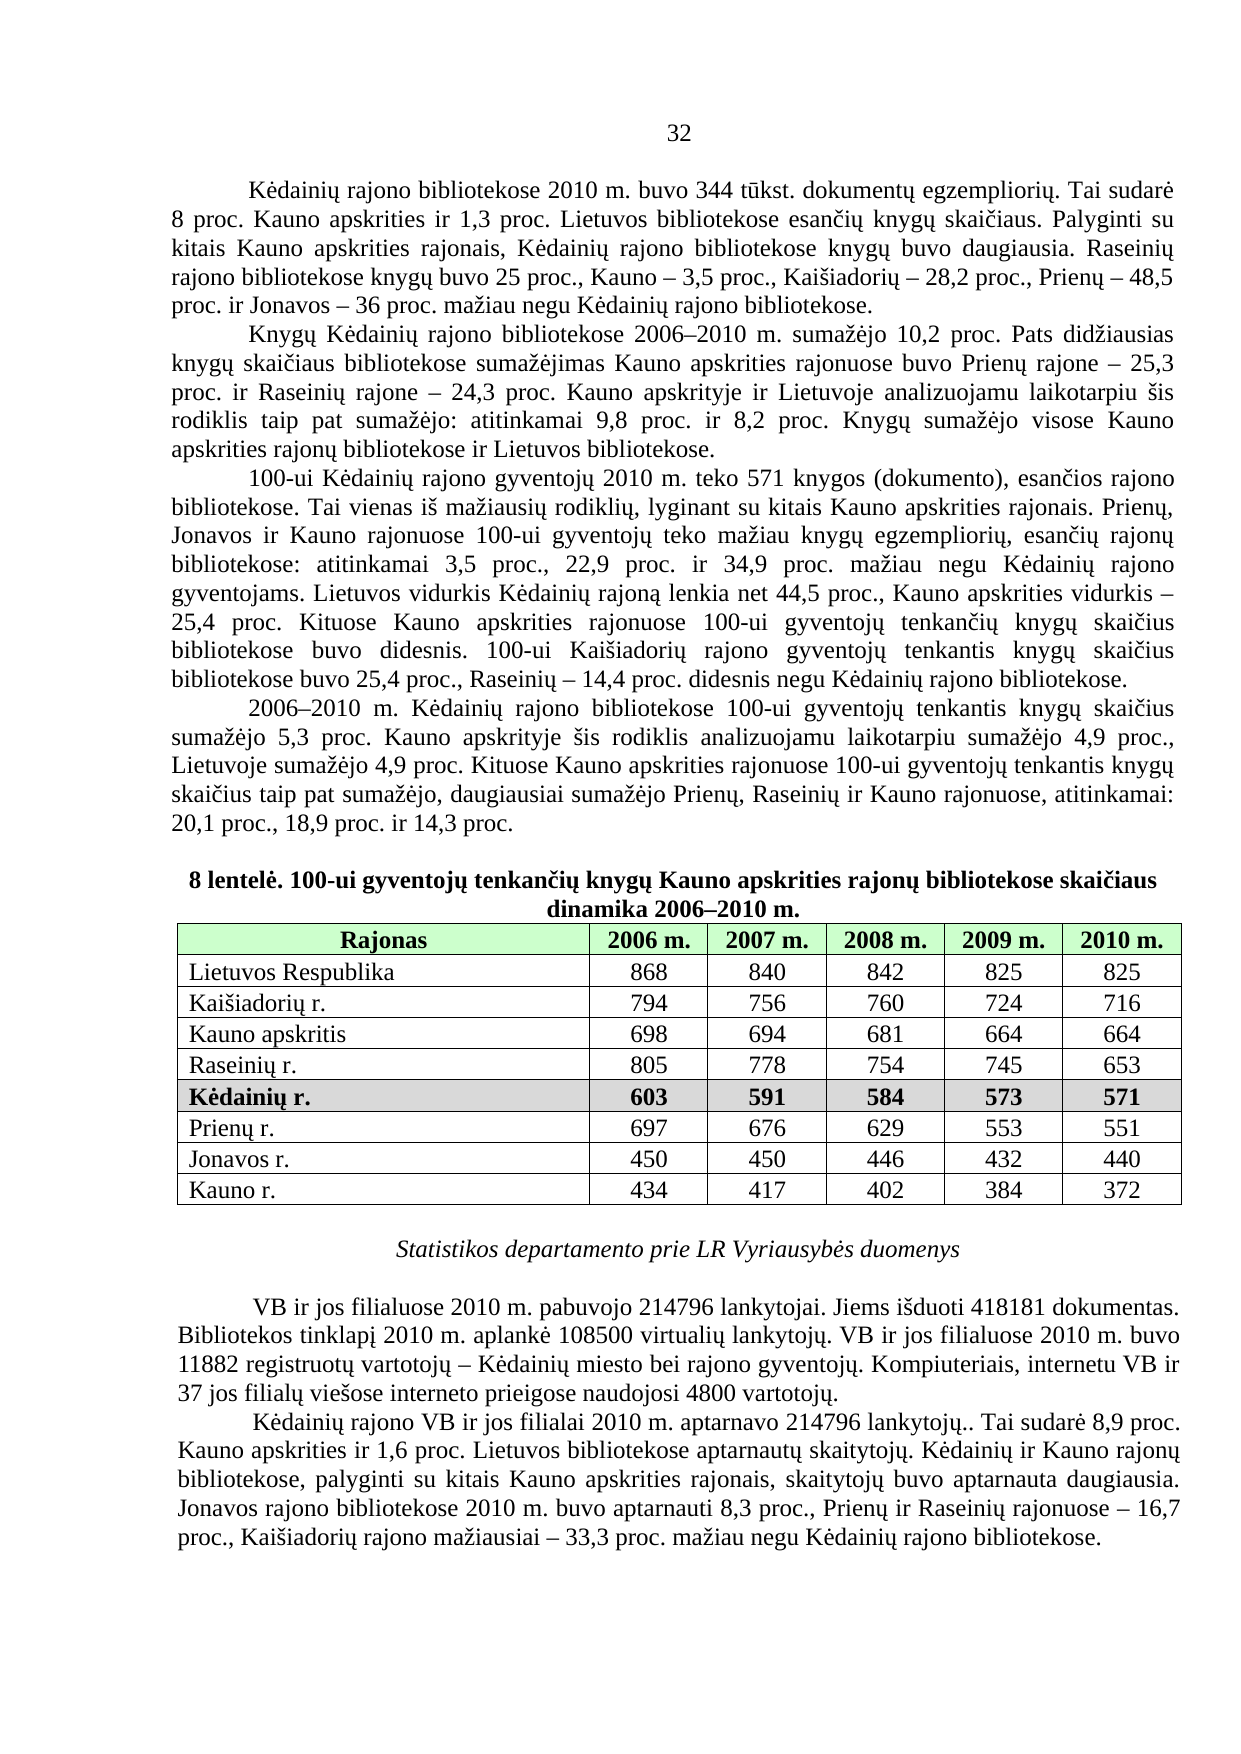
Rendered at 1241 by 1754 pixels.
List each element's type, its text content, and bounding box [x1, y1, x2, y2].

table_cell 417 [708, 1174, 826, 1204]
table_cell 450 [590, 1143, 707, 1173]
table_cell 868 [590, 955, 707, 986]
table_cell 603 [590, 1080, 707, 1111]
text Knygų Kėdainių rajono bibliotekose 2006–2010 m. sumažėjo 10,2 proc. Pats didžiausias knygų skaičiaus bibliotekose sumažėjimas Kauno apskrities rajonuose buvo Prienų rajone – 25,3 proc. ir Raseinių rajone – 24,3 proc. Kauno apskrityje ir Lietuvoje analizuojamu laikotarpiu šis rodiklis taip pat sumažėjo: atitinkamai 9,8 proc. ir 8,2 proc. Knygų sumažėjo visose Kauno apskrities rajonų bibliotekose ir Lietuvos bibliotekose. [177, 319, 1181, 463]
table_cell 760 [827, 987, 944, 1017]
table_cell Jonavos r. [178, 1143, 589, 1173]
table_header 2006 m. [590, 924, 707, 954]
table_cell 573 [945, 1080, 1062, 1111]
table_cell 402 [827, 1174, 944, 1204]
text 8 lentelė. 100-ui gyventojų tenkančių knygų Kauno apskrities rajonų bibliotekose skaičiaus dinamika 2006–2010 m. [177, 866, 1181, 923]
table_cell 825 [1063, 955, 1181, 986]
table_cell 745 [945, 1049, 1062, 1079]
table_cell 434 [590, 1174, 707, 1204]
table_cell 756 [708, 987, 826, 1017]
table_cell 571 [1063, 1080, 1181, 1111]
table_cell 681 [827, 1018, 944, 1048]
table_cell Prienų r. [178, 1112, 589, 1142]
table_cell 724 [945, 987, 1062, 1017]
table_cell 694 [708, 1018, 826, 1048]
table_cell 825 [945, 955, 1062, 986]
table_cell 778 [708, 1049, 826, 1079]
table_cell 432 [945, 1143, 1062, 1173]
text VB ir jos filialuose 2010 m. pabuvojo 214796 lankytojai. Jiems išduoti 418181 dokumentas. Bibliotekos tinklapį 2010 m. aplankė 108500 virtualių lankytojų. VB ir jos filialuose 2010 m. buvo 11882 registruotų vartotojų – Kėdainių miesto bei rajono gyventojų. Kompiuteriais, internetu VB ir 37 jos filialų viešose interneto prieigose naudojosi 4800 vartotojų. [177, 1292, 1181, 1407]
table_cell 446 [827, 1143, 944, 1173]
table_cell 664 [945, 1018, 1062, 1048]
table_cell 384 [945, 1174, 1062, 1204]
table_cell 716 [1063, 987, 1181, 1017]
table_cell 653 [1063, 1049, 1181, 1079]
table_cell Raseinių r. [178, 1049, 589, 1079]
text Kėdainių rajono VB ir jos filialai 2010 m. aptarnavo 214796 lankytojų.. Tai sudarė 8,9 proc. Kauno apskrities ir 1,6 proc. Lietuvos bibliotekose aptarnautų skaitytojų. Kėdainių ir Kauno rajonų bibliotekose, palyginti su kitais Kauno apskrities rajonais, skaitytojų buvo aptarnauta daugiausia. Jonavos rajono bibliotekose 2010 m. buvo aptarnauti 8,3 proc., Prienų ir Raseinių rajonuose – 16,7 proc., Kaišiadorių rajono mažiausiai – 33,3 proc. mažiau negu Kėdainių rajono bibliotekose. [177, 1407, 1181, 1550]
text 2006–2010 m. Kėdainių rajono bibliotekose 100-ui gyventojų tenkantis knygų skaičius sumažėjo 5,3 proc. Kauno apskrityje šis rodiklis analizuojamu laikotarpiu sumažėjo 4,9 proc., Lietuvoje sumažėjo 4,9 proc. Kituose Kauno apskrities rajonuose 100-ui gyventojų tenkantis knygų skaičius taip pat sumažėjo, daugiausiai sumažėjo Prienų, Raseinių ir Kauno rajonuose, atitinkamai: 20,1 proc., 18,9 proc. ir 14,3 proc. [177, 693, 1181, 837]
table_cell 697 [590, 1112, 707, 1142]
table_cell 629 [827, 1112, 944, 1142]
table_cell 840 [708, 955, 826, 986]
table_cell 842 [827, 955, 944, 986]
table_header Rajonas [178, 924, 589, 954]
table_cell 754 [827, 1049, 944, 1079]
table_cell 794 [590, 987, 707, 1017]
table_cell 584 [827, 1080, 944, 1111]
table_cell 805 [590, 1049, 707, 1079]
table_cell 698 [590, 1018, 707, 1048]
table_cell 553 [945, 1112, 1062, 1142]
table_cell 372 [1063, 1174, 1181, 1204]
table_cell Kauno r. [178, 1174, 589, 1204]
table_header 2008 m. [827, 924, 944, 954]
table_header 2007 m. [708, 924, 826, 954]
table_cell 551 [1063, 1112, 1181, 1142]
table_cell 591 [708, 1080, 826, 1111]
table_cell Kauno apskritis [178, 1018, 589, 1048]
text Kėdainių rajono bibliotekose 2010 m. buvo 344 tūkst. dokumentų egzempliorių. Tai sudarė 8 proc. Kauno apskrities ir 1,3 proc. Lietuvos bibliotekose esančių knygų skaičiaus. Palyginti su kitais Kauno apskrities rajonais, Kėdainių rajono bibliotekose knygų buvo daugiausia. Raseinių rajono bibliotekose knygų buvo 25 proc., Kauno – 3,5 proc., Kaišiadorių – 28,2 proc., Prienų – 48,5 proc. ir Jonavos – 36 proc. mažiau negu Kėdainių rajono bibliotekose. [177, 176, 1181, 319]
table_cell Lietuvos Respublika [178, 955, 589, 986]
text 100-ui Kėdainių rajono gyventojų 2010 m. teko 571 knygos (dokumento), esančios rajono bibliotekose. Tai vienas iš mažiausių rodiklių, lyginant su kitais Kauno apskrities rajonais. Prienų, Jonavos ir Kauno rajonuose 100-ui gyventojų teko mažiau knygų egzempliorių, esančių rajonų bibliotekose: atitinkamai 3,5 proc., 22,9 proc. ir 34,9 proc. mažiau negu Kėdainių rajono gyventojams. Lietuvos vidurkis Kėdainių rajoną lenkia net 44,5 proc., Kauno apskrities vidurkis – 25,4 proc. Kituose Kauno apskrities rajonuose 100-ui gyventojų tenkančių knygų skaičius bibliotekose buvo didesnis. 100-ui Kaišiadorių rajono gyventojų tenkantis knygų skaičius bibliotekose buvo 25,4 proc., Raseinių – 14,4 proc. didesnis negu Kėdainių rajono bibliotekose. [177, 463, 1181, 693]
table_cell 676 [708, 1112, 826, 1142]
table_cell Kaišiadorių r. [178, 987, 589, 1017]
table_cell 664 [1063, 1018, 1181, 1048]
table_cell 450 [708, 1143, 826, 1173]
text Statistikos departamento prie LR Vyriausybės duomenys [177, 1234, 1181, 1263]
table_header 2010 m. [1063, 924, 1181, 954]
table_header 2009 m. [945, 924, 1062, 954]
table_cell 440 [1063, 1143, 1181, 1173]
table_cell Kėdainių r. [178, 1080, 589, 1111]
